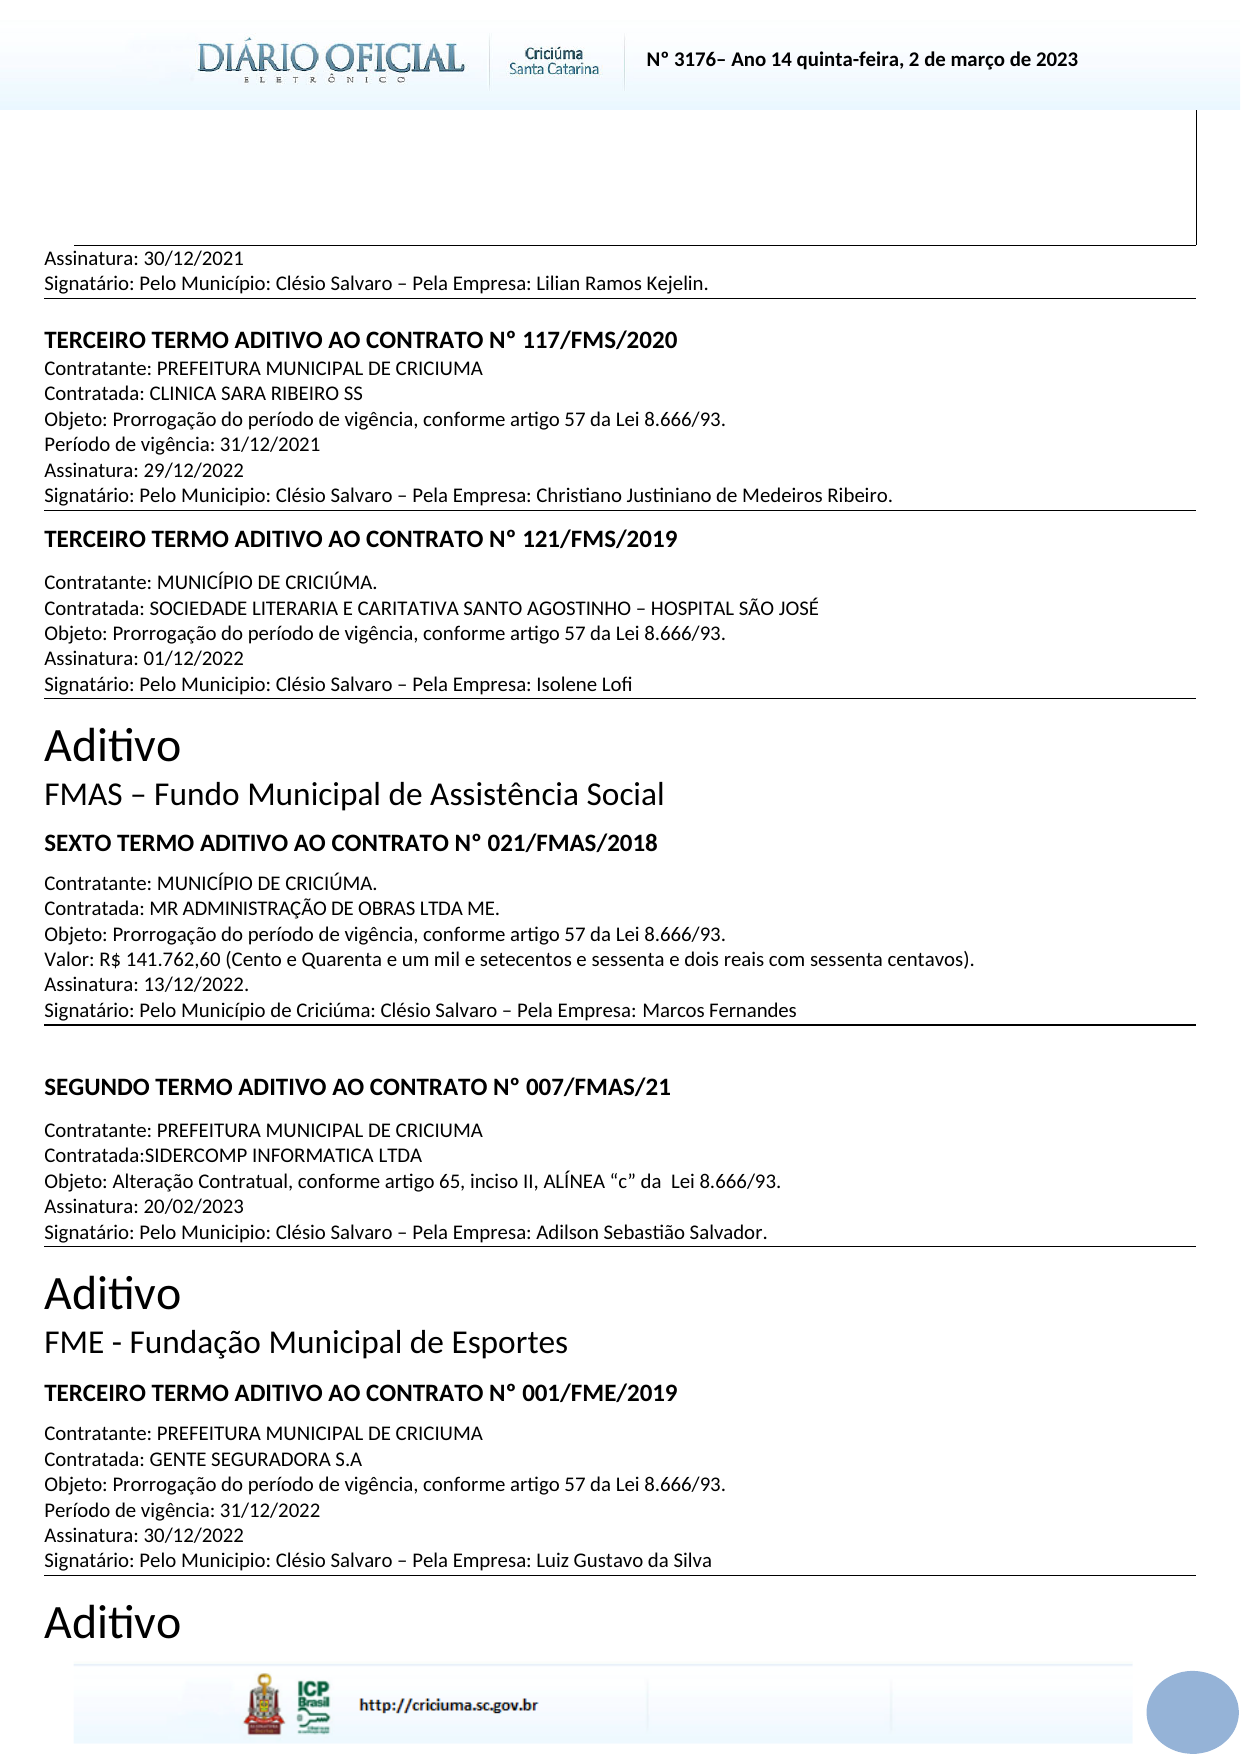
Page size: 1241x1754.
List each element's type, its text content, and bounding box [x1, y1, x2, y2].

text Signatário: Pelo Município: Clésio Salvaro – Pela Empresa: Lilian Ramos Kejelin. [44, 271, 1196, 298]
text Contratada: CLINICA SARA RIBEIRO SS [44, 381, 1196, 406]
text Objeto: Alteração Contratual, conforme artigo 65, inciso II, ALÍNEA “c” da Lei 8.666/93. [44, 1168, 1196, 1193]
text Signatário: Pelo Municipio: Clésio Salvaro – Pela Empresa: Luiz Gustavo da Silva [44, 1548, 1196, 1575]
text Objeto: Prorrogação do período de vigência, conforme artigo 57 da Lei 8.666/93. [44, 1471, 1196, 1497]
text Signatário: Pelo Município de Criciúma: Clésio Salvaro – Pela Empresa: Marcos Fernandes [44, 997, 1196, 1024]
text SEGUNDO TERMO ADITIVO AO CONTRATO Nº 007/FMAS/21 [44, 1071, 1196, 1102]
text Contratante: MUNICÍPIO DE CRICIÚMA. [44, 870, 1196, 895]
text Assinatura: 13/12/2022. [44, 972, 1196, 997]
text FMAS – Fundo Municipal de Assistência Social [44, 773, 1196, 814]
text Signatário: Pelo Municipio: Clésio Salvaro – Pela Empresa: Adilson Sebastião Salvador. [44, 1219, 1196, 1246]
text Objeto: Prorrogação do período de vigência, conforme artigo 57 da Lei 8.666/93. [44, 406, 1196, 431]
text TERCEIRO TERMO ADITIVO AO CONTRATO Nº 001/FME/2019 [44, 1377, 1196, 1408]
text Contratante: MUNICÍPIO DE CRICIÚMA. [44, 569, 1196, 595]
text Contratante: PREFEITURA MUNICIPAL DE CRICIUMA [44, 1421, 1196, 1446]
text Assinatura: 20/02/2023 [44, 1193, 1196, 1219]
text Período de vigência: 31/12/2022 [44, 1497, 1196, 1522]
text Valor: R$ 141.762,60 (Cento e Quarenta e um mil e setecentos e sessenta e dois reais com sessenta centavos). [44, 946, 1196, 972]
text Contratada: MR ADMINISTRAÇÃO DE OBRAS LTDA ME. [44, 895, 1196, 921]
text Contratada: GENTE SEGURADORA S.A [44, 1446, 1196, 1471]
text Signatário: Pelo Municipio: Clésio Salvaro – Pela Empresa: Christiano Justiniano de Medeiros Ribeiro. [44, 482, 1196, 510]
text Aditivo [44, 715, 1196, 773]
text Contratante: PREFEITURA MUNICIPAL DE CRICIUMA [44, 1117, 1196, 1143]
text Aditivo [44, 1263, 1196, 1321]
text Contratada:SIDERCOMP INFORMATICA LTDA [44, 1143, 1196, 1168]
text Aditivo [44, 1592, 1196, 1650]
text Objeto: Prorrogação do período de vigência, conforme artigo 57 da Lei 8.666/93. [44, 620, 1196, 646]
text TERCEIRO TERMO ADITIVO AO CONTRATO Nº 117/FMS/2020 [44, 324, 1196, 355]
text Assinatura: 01/12/2022 [44, 646, 1196, 671]
text Objeto: Prorrogação do período de vigência, conforme artigo 57 da Lei 8.666/93. [44, 921, 1196, 946]
text Assinatura: 30/12/2022 [44, 1522, 1196, 1548]
text TERCEIRO TERMO ADITIVO AO CONTRATO Nº 121/FMS/2019 [44, 523, 1196, 554]
text SEXTO TERMO ADITIVO AO CONTRATO Nº 021/FMAS/2018 [44, 827, 1196, 857]
text Contratante: PREFEITURA MUNICIPAL DE CRICIUMA [44, 355, 1196, 381]
text Período de vigência: 31/12/2021 [44, 431, 1196, 457]
text Assinatura: 29/12/2022 [44, 457, 1196, 482]
text Assinatura: 30/12/2021 [44, 245, 1196, 271]
text Signatário: Pelo Municipio: Clésio Salvaro – Pela Empresa: Isolene Lofi [44, 671, 1196, 698]
text Contratada: SOCIEDADE LITERARIA E CARITATIVA SANTO AGOSTINHO – HOSPITAL SÃO JOSÉ [44, 595, 1196, 620]
text FME - Fundação Municipal de Esportes [44, 1321, 1196, 1362]
